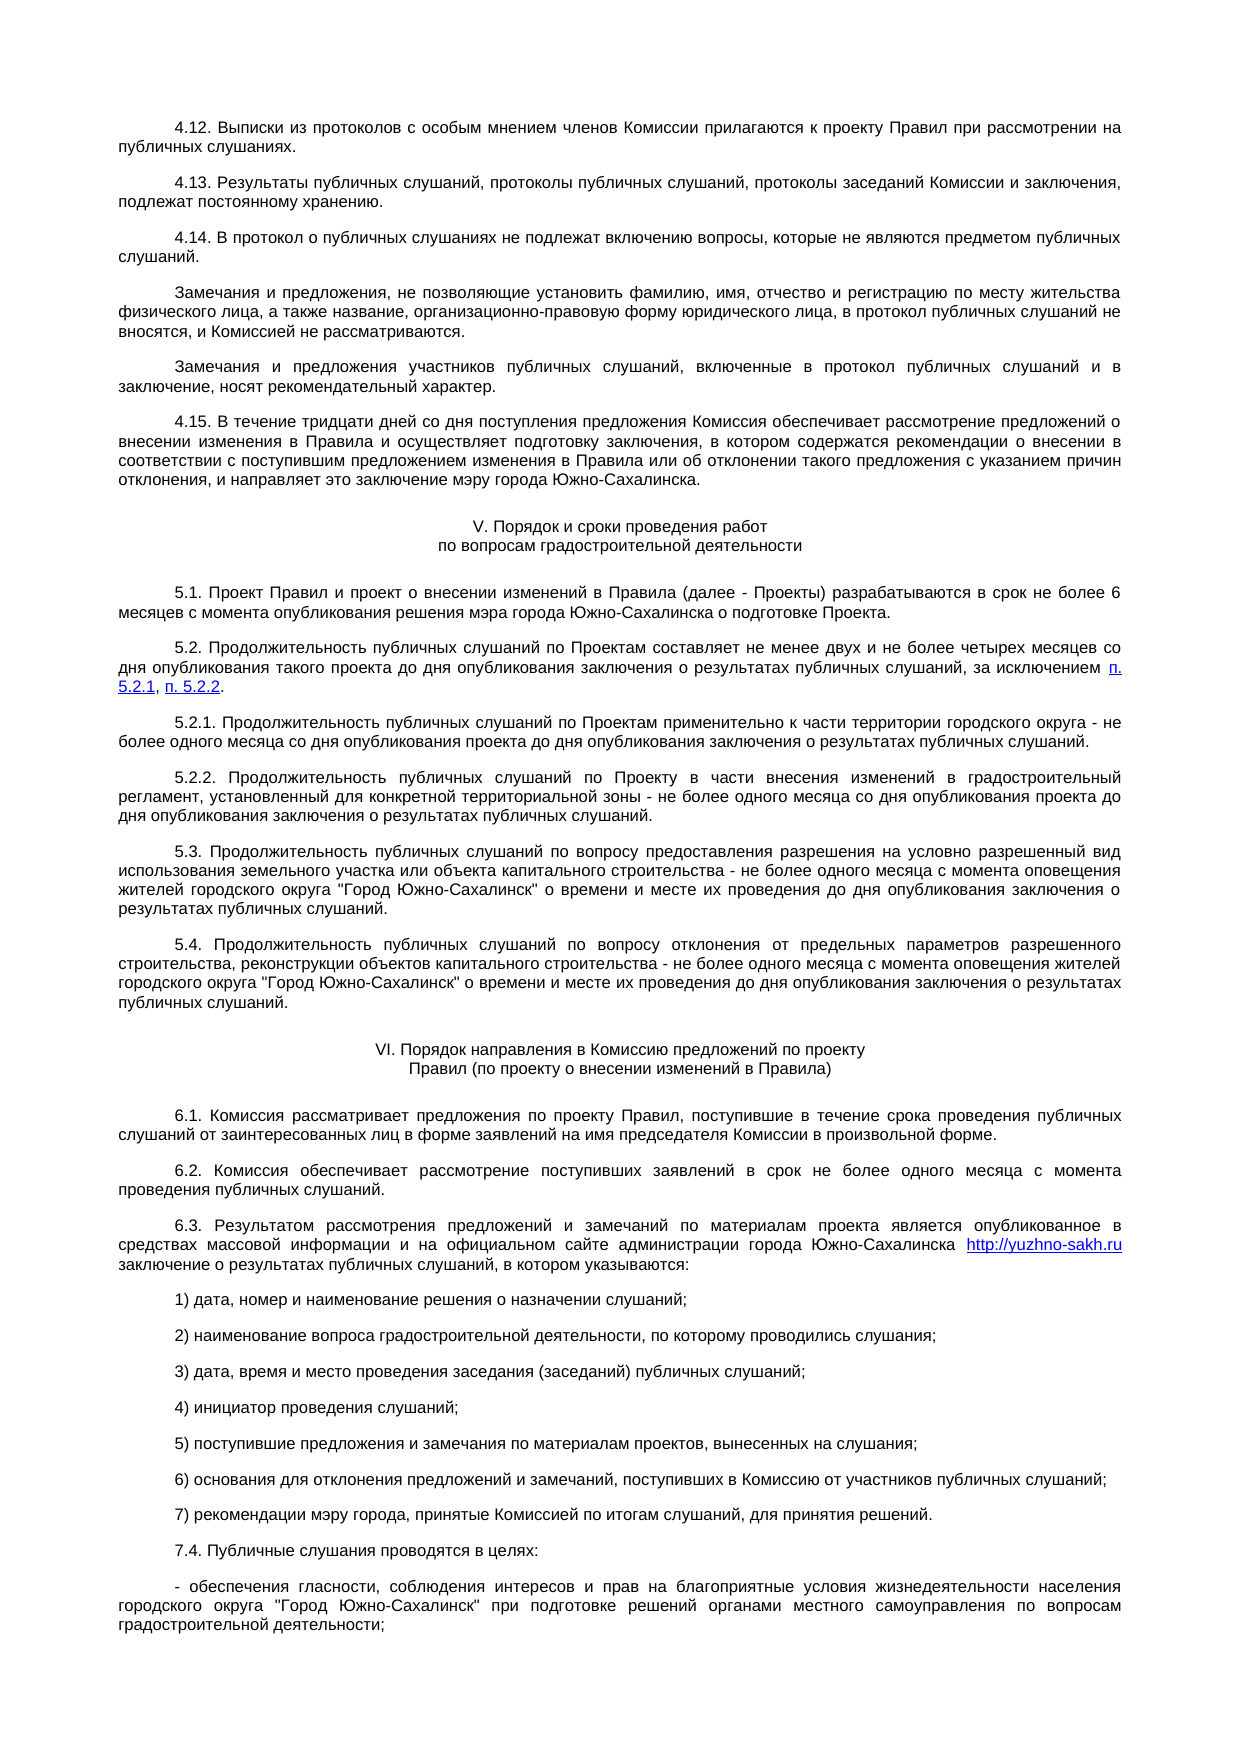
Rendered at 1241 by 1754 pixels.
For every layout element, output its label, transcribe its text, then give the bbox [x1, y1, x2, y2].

text VI. Порядок направления в Комиссию предложений по проекту [118, 1040, 1122, 1059]
text 2) наименование вопроса градостроительной деятельности, по которому проводились слушания; [118, 1326, 1122, 1345]
text Замечания и предложения участников публичных слушаний, включенные в протокол публичных слушаний и в заключение, носят рекомендательный характер. [118, 357, 1122, 396]
text 4) инициатор проведения слушаний; [118, 1398, 1122, 1417]
text Правил (по проекту о внесении изменений в Правила) [118, 1059, 1122, 1078]
text 1) дата, номер и наименование решения о назначении слушаний; [118, 1290, 1122, 1309]
text 3) дата, время и место проведения заседания (заседаний) публичных слушаний; [118, 1362, 1122, 1381]
text - обеспечения гласности, соблюдения интересов и прав на благоприятные условия жизнедеятельности населения городского округа "Город Южно-Сахалинск" при подготовке решений органами местного самоуправления по вопросам градостроительной деятельности; [118, 1577, 1122, 1634]
text V. Порядок и сроки проведения работ [118, 517, 1122, 536]
text 6.3. Результатом рассмотрения предложений и замечаний по материалам проекта является опубликованное в средствах массовой информации и на официальном сайте администрации города Южно-Сахалинска http://yuzhno-sakh.ru заключение о результатах публичных слушаний, в котором указываются: [118, 1216, 1122, 1273]
text 5.2.1. Продолжительность публичных слушаний по Проектам применительно к части территории городского округа - не более одного месяца со дня опубликования проекта до дня опубликования заключения о результатах публичных слушаний. [118, 712, 1122, 751]
text 5.3. Продолжительность публичных слушаний по вопросу предоставления разрешения на условно разрешенный вид использования земельного участка или объекта капитального строительства - не более одного месяца с момента оповещения жителей городского округа "Город Южно-Сахалинск" о времени и месте их проведения до дня опубликования заключения о результатах публичных слушаний. [118, 842, 1122, 918]
text 7) рекомендации мэру города, принятые Комиссией по итогам слушаний, для принятия решений. [118, 1505, 1122, 1524]
text 5.4. Продолжительность публичных слушаний по вопросу отклонения от предельных параметров разрешенного строительства, реконструкции объектов капитального строительства - не более одного месяца с момента оповещения жителей городского округа "Город Южно-Сахалинск" о времени и месте их проведения до дня опубликования заключения о результатах публичных слушаний. [118, 935, 1122, 1012]
text 5) поступившие предложения и замечания по материалам проектов, вынесенных на слушания; [118, 1433, 1122, 1453]
text 5.2. Продолжительность публичных слушаний по Проектам составляет не менее двух и не более четырех месяцев со дня опубликования такого проекта до дня опубликования заключения о результатах публичных слушаний, за исключением п. 5.2.1, п. 5.2.2. [118, 638, 1122, 696]
text 4.13. Результаты публичных слушаний, протоколы публичных слушаний, протоколы заседаний Комиссии и заключения, подлежат постоянному хранению. [118, 173, 1122, 211]
text 6.2. Комиссия обеспечивает рассмотрение поступивших заявлений в срок не более одного месяца с момента проведения публичных слушаний. [118, 1161, 1122, 1199]
text Замечания и предложения, не позволяющие установить фамилию, имя, отчество и регистрацию по месту жительства физического лица, а также название, организационно-правовую форму юридического лица, в протокол публичных слушаний не вносятся, и Комиссией не рассматриваются. [118, 283, 1122, 341]
text 5.2.2. Продолжительность публичных слушаний по Проекту в части внесения изменений в градостроительный регламент, установленный для конкретной территориальной зоны - не более одного месяца со дня опубликования проекта до дня опубликования заключения о результатах публичных слушаний. [118, 767, 1122, 825]
text 7.4. Публичные слушания проводятся в целях: [118, 1541, 1122, 1560]
text 4.12. Выписки из протоколов с особым мнением членов Комиссии прилагаются к проекту Правил при рассмотрении на публичных слушаниях. [118, 118, 1122, 156]
text 5.1. Проект Правил и проект о внесении изменений в Правила (далее - Проекты) разрабатываются в срок не более 6 месяцев с момента опубликования решения мэра города Южно-Сахалинска о подготовке Проекта. [118, 583, 1122, 622]
text 4.14. В протокол о публичных слушаниях не подлежат включению вопросы, которые не являются предметом публичных слушаний. [118, 228, 1122, 266]
text по вопросам градостроительной деятельности [118, 536, 1122, 555]
text 4.15. В течение тридцати дней со дня поступления предложения Комиссия обеспечивает рассмотрение предложений о внесении изменения в Правила и осуществляет подготовку заключения, в котором содержатся рекомендации о внесении в соответствии с поступившим предложением изменения в Правила или об отклонении такого предложения с указанием причин отклонения, и направляет это заключение мэру города Южно-Сахалинска. [118, 412, 1122, 489]
text 6) основания для отклонения предложений и замечаний, поступивших в Комиссию от участников публичных слушаний; [118, 1469, 1122, 1488]
text 6.1. Комиссия рассматривает предложения по проекту Правил, поступившие в течение срока проведения публичных слушаний от заинтересованных лиц в форме заявлений на имя председателя Комиссии в произвольной форме. [118, 1106, 1122, 1144]
